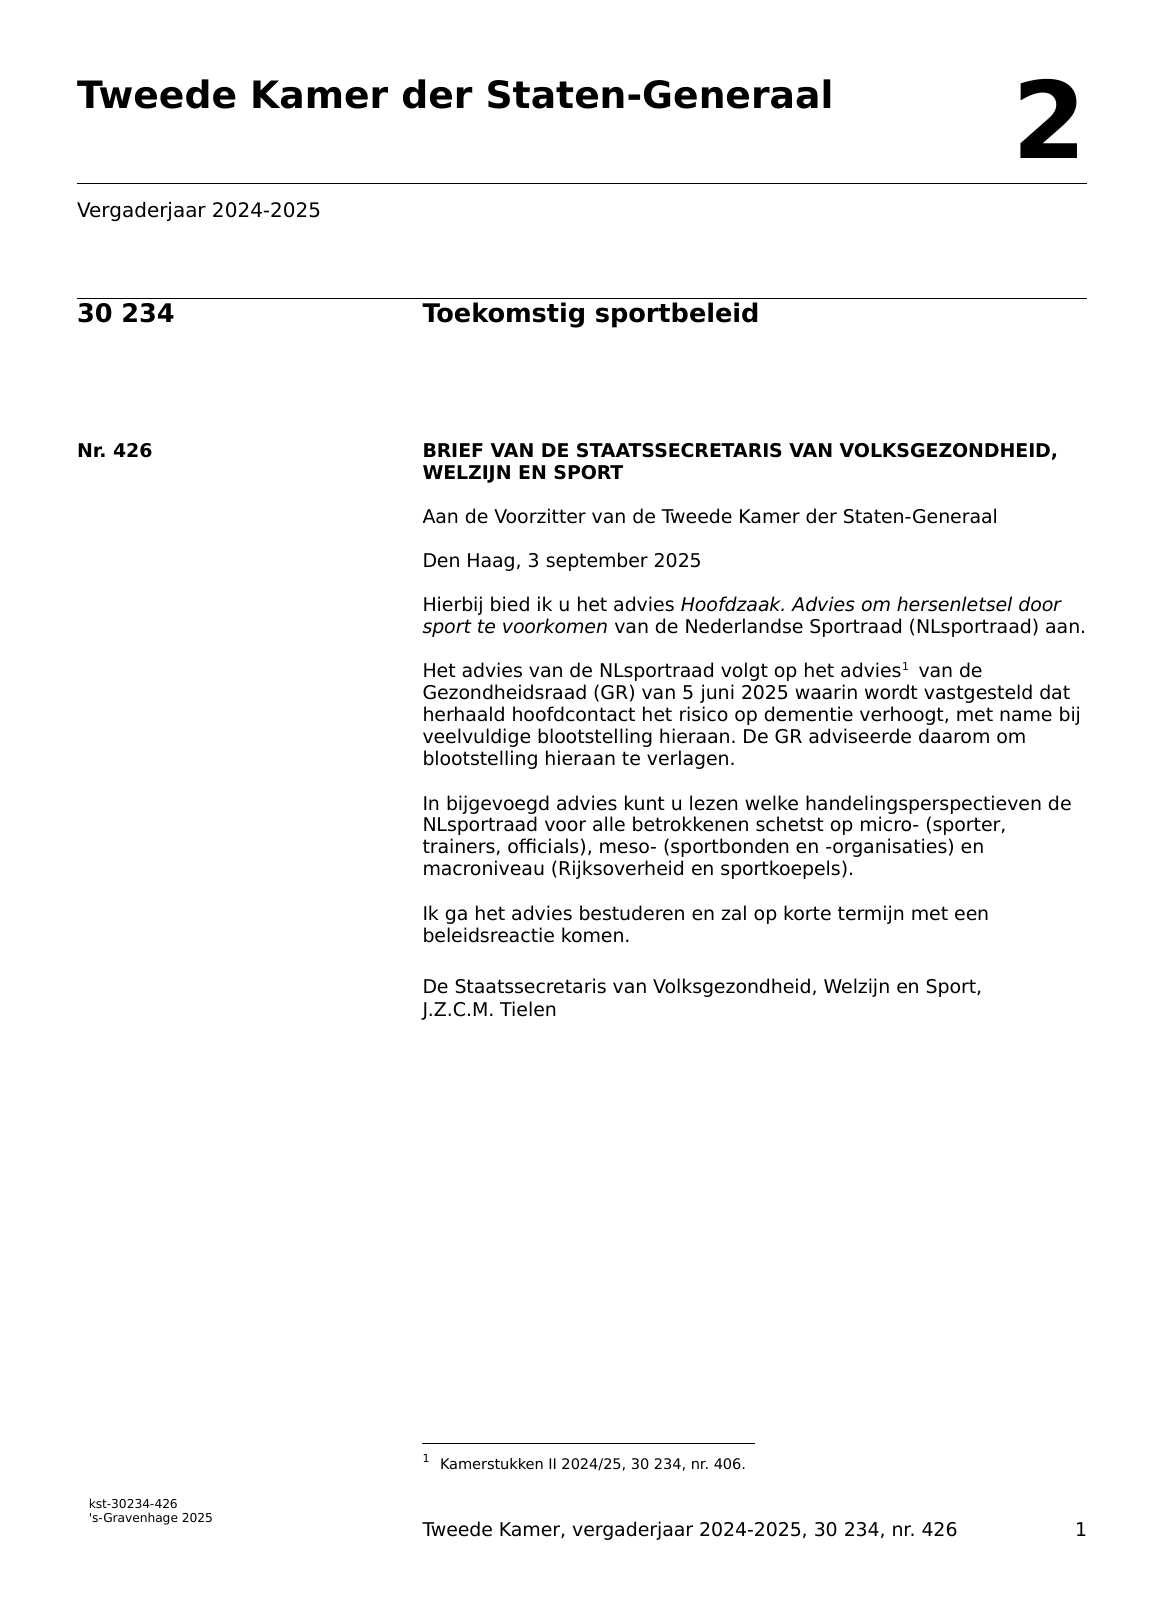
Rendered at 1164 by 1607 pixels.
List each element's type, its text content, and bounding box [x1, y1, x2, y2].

table_header 2 [886, 59, 1087, 183]
text kst-30234-426 [88, 1497, 323, 1511]
text In bijgevoegd advies kunt u lezen welke handelingsperspectieven de NLsportraad voor alle betrokkenen schetst op micro- (sporter, trainers, officials), meso- (sportbonden en -organisaties) en macroniveau (Rijksoverheid en sportkoepels). [422, 792, 1087, 880]
text 's-Gravenhage 2025 [88, 1511, 323, 1525]
text De Staatssecretaris van Volksgezondheid, Welzijn en Sport, J.Z.C.M. Tielen [422, 976, 1087, 1020]
text Het advies van de NLsportraad volgt op het advies van de Gezondheidsraad (GR) van 5 juni 2025 waarin wordt vastgesteld dat herhaald hoofdcontact het risico op dementie verhoogt, met name bij veelvuldige blootstelling hieraan. De GR adviseerde daarom om blootstelling hieraan te verlagen. [422, 660, 1087, 770]
text Aan de Voorzitter van de Tweede Kamer der Staten-Generaal [422, 506, 1087, 528]
text Kamerstukken II 2024/25, 30 234, nr. 406. [422, 1452, 1087, 1474]
text Ik ga het advies bestuderen en zal op korte termijn met een beleidsreactie komen. [422, 902, 1087, 946]
table_header Tweede Kamer der Staten-Generaal [77, 59, 886, 183]
text Den Haag, 3 september 2025 [422, 550, 1087, 572]
subtitle 30 234 Toekomstig sportbeleid [77, 299, 1087, 329]
table_cell Vergaderjaar 2024-2025 [77, 184, 1087, 298]
text Hierbij bied ik u het advies Hoofdzaak. Advies om hersenletsel door sport te voorkomen van de Nederlandse Sportraad (NLsportraad) aan. [422, 594, 1087, 638]
subtitle Nr. 426 BRIEF VAN DE STAATSSECRETARIS VAN VOLKSGEZONDHEID, WELZIJN EN SPORT [77, 440, 1087, 484]
